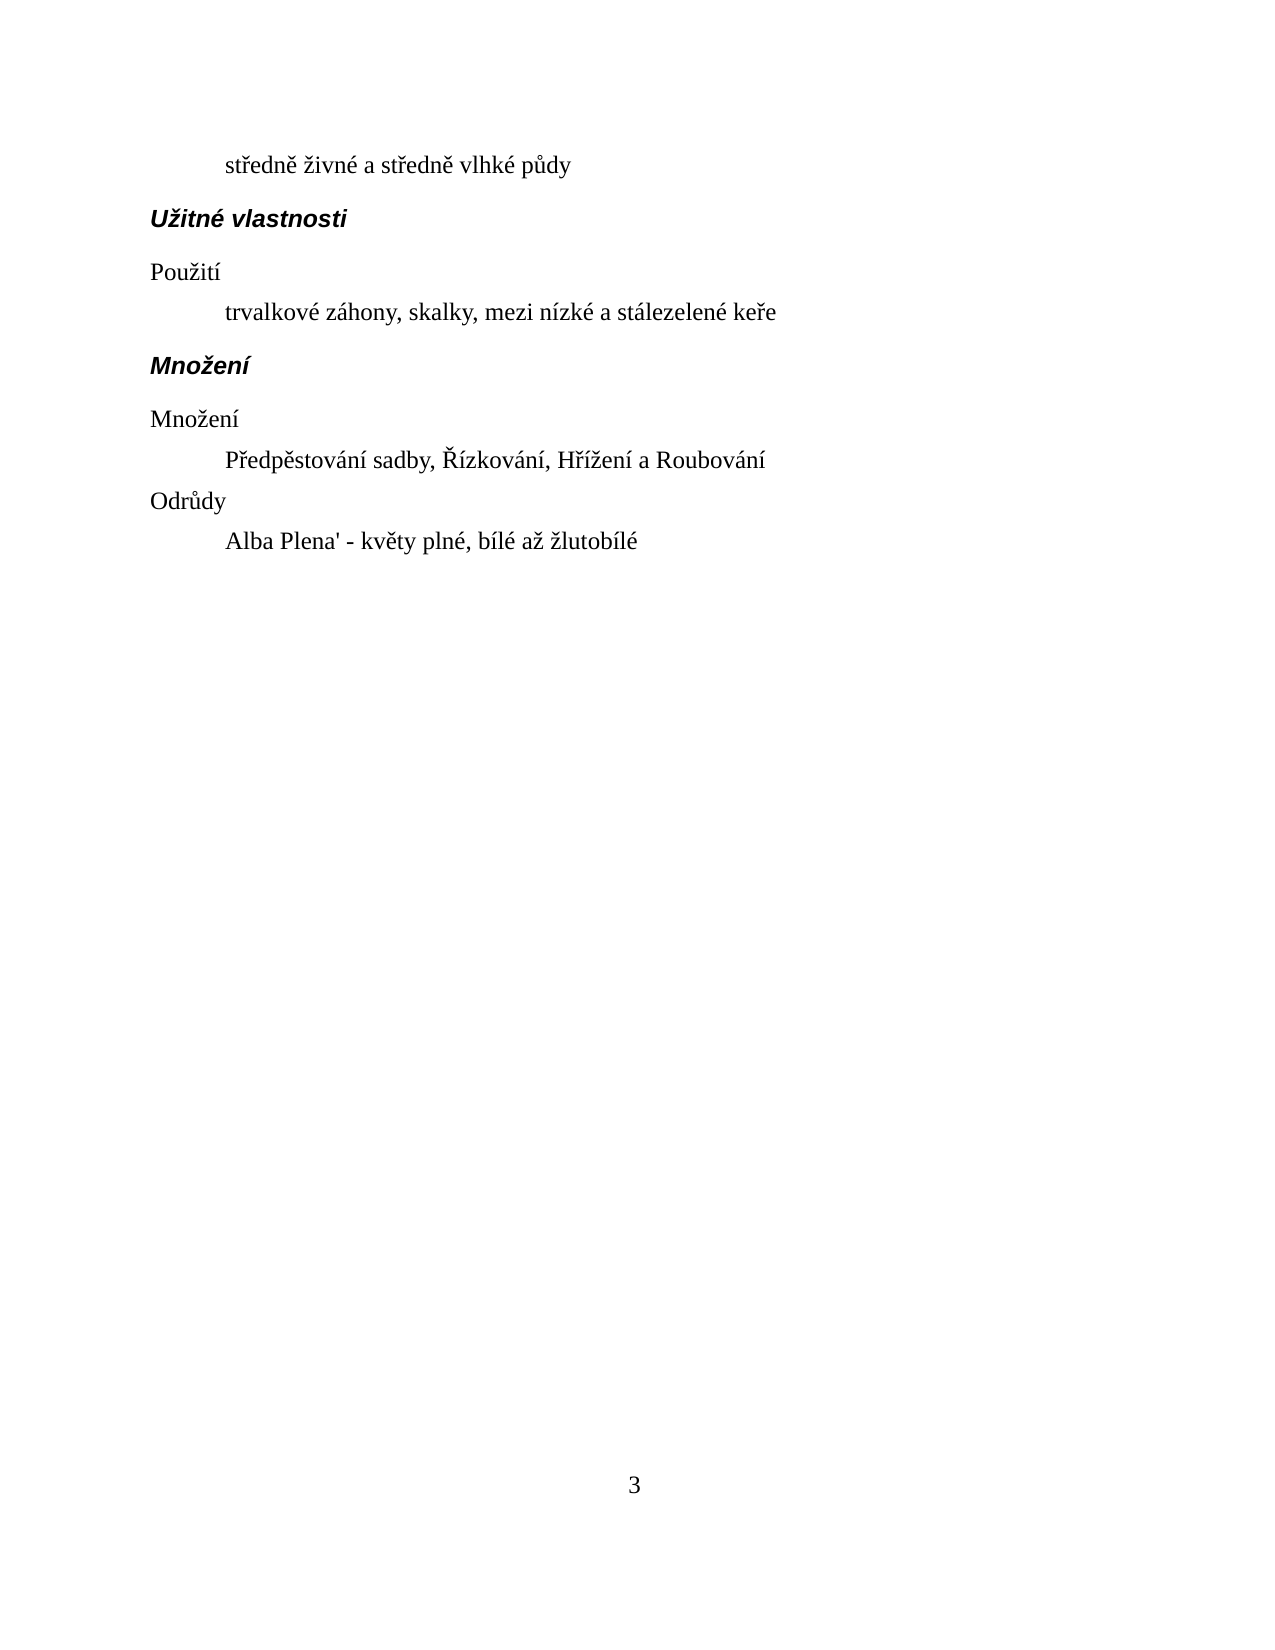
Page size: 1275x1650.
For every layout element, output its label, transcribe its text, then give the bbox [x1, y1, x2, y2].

text Množení [150, 404, 1125, 433]
text Alba Plena' - květy plné, bílé až žlutobílé [225, 526, 1125, 555]
text středně živné a středně vlhké půdy [225, 150, 1125, 179]
subtitle Množení [150, 351, 1125, 380]
text Předpěstování sadby, Řízkování, Hřížení a Roubování [225, 445, 1125, 474]
text Odrůdy [150, 486, 1125, 514]
subtitle Užitné vlastnosti [150, 204, 1125, 232]
text Použití [150, 257, 1125, 286]
text trvalkové záhony, skalky, mezi nízké a stálezelené keře [225, 297, 1125, 326]
